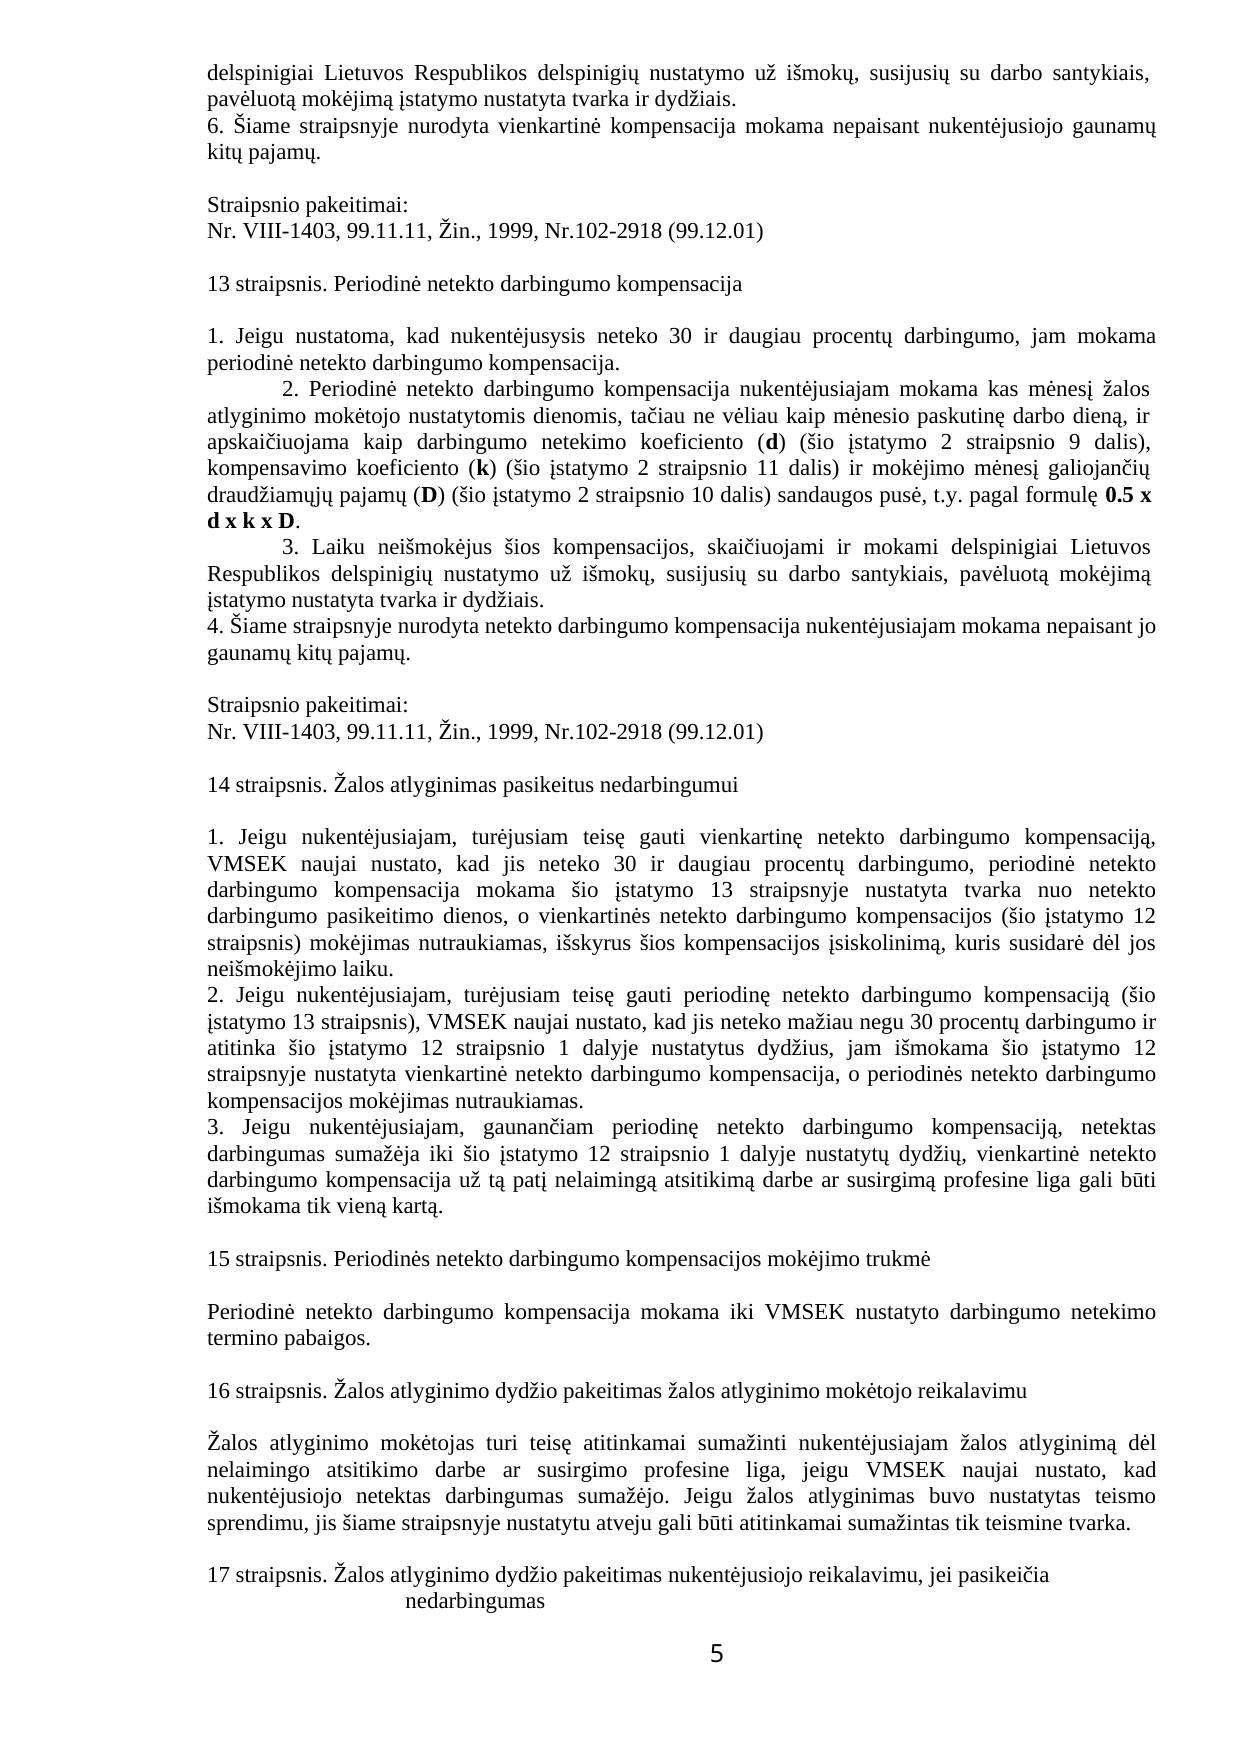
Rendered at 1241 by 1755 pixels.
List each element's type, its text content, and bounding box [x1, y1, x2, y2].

text 15 straipsnis. Periodinės netekto darbingumo kompensacijos mokėjimo trukmė [207, 1245, 1158, 1271]
text 2. Periodinė netekto darbingumo kompensacija nukentėjusiajam mokama kas mėnesį žalos atlyginimo mokėtojo nustatytomis dienomis, tačiau ne vėliau kaip mėnesio paskutinę darbo dieną, ir apskaičiuojama kaip darbingumo netekimo koeficiento (d) (šio įstatymo 2 straipsnio 9 dalis), kompensavimo koeficiento (k) (šio įstatymo 2 straipsnio 11 dalis) ir mokėjimo mėnesį galiojančių draudžiamųjų pajamų (D) (šio įstatymo 2 straipsnio 10 dalis) sandaugos pusė, t.y. pagal formulę 0.5 x d x k x D. [207, 375, 1152, 533]
text 13 straipsnis. Periodinė netekto darbingumo kompensacija [207, 270, 1158, 296]
text Periodinė netekto darbingumo kompensacija mokama iki VMSEK nustatyto darbingumo netekimo termino pabaigos. [207, 1298, 1158, 1350]
text nedarbingumas [337, 1588, 1158, 1614]
text 14 straipsnis. Žalos atlyginimas pasikeitus nedarbingumui [207, 771, 1158, 797]
text 2. Jeigu nukentėjusiajam, turėjusiam teisę gauti periodinę netekto darbingumo kompensaciją (šio įstatymo 13 straipsnis), VMSEK naujai nustato, kad jis neteko mažiau negu 30 procentų darbingumo ir atitinka šio įstatymo 12 straipsnio 1 dalyje nustatytus dydžius, jam išmokama šio įstatymo 12 straipsnyje nustatyta vienkartinė netekto darbingumo kompensacija, o periodinės netekto darbingumo kompensacijos mokėjimas nutraukiamas. [207, 981, 1158, 1113]
text 4. Šiame straipsnyje nurodyta netekto darbingumo kompensacija nukentėjusiajam mokama nepaisant jo gaunamų kitų pajamų. [207, 612, 1158, 665]
text 16 straipsnis. Žalos atlyginimo dydžio pakeitimas žalos atlyginimo mokėtojo reikalavimu [207, 1377, 1158, 1403]
text 1. Jeigu nustatoma, kad nukentėjusysis neteko 30 ir daugiau procentų darbingumo, jam mokama periodinė netekto darbingumo kompensacija. [207, 323, 1158, 375]
text Straipsnio pakeitimai: [207, 692, 1158, 718]
text 17 straipsnis. Žalos atlyginimo dydžio pakeitimas nukentėjusiojo reikalavimu, jei pasikeičia [207, 1561, 1158, 1588]
text 3. Jeigu nukentėjusiajam, gaunančiam periodinę netekto darbingumo kompensaciją, netektas darbingumas sumažėja iki šio įstatymo 12 straipsnio 1 dalyje nustatytų dydžių, vienkartinė netekto darbingumo kompensacija už tą patį nelaimingą atsitikimą darbe ar susirgimą profesine liga gali būti išmokama tik vieną kartą. [207, 1113, 1158, 1219]
text delspinigiai Lietuvos Respublikos delspinigių nustatymo už išmokų, susijusių su darbo santykiais, pavėluotą mokėjimą įstatymo nustatyta tvarka ir dydžiais. [207, 59, 1152, 112]
text Straipsnio pakeitimai: [207, 191, 1158, 217]
text 6. Šiame straipsnyje nurodyta vienkartinė kompensacija mokama nepaisant nukentėjusiojo gaunamų kitų pajamų. [207, 112, 1158, 164]
text 1. Jeigu nukentėjusiajam, turėjusiam teisę gauti vienkartinę netekto darbingumo kompensaciją, VMSEK naujai nustato, kad jis neteko 30 ir daugiau procentų darbingumo, periodinė netekto darbingumo kompensacija mokama šio įstatymo 13 straipsnyje nustatyta tvarka nuo netekto darbingumo pasikeitimo dienos, o vienkartinės netekto darbingumo kompensacijos (šio įstatymo 12 straipsnis) mokėjimas nutraukiamas, išskyrus šios kompensacijos įsiskolinimą, kuris susidarė dėl jos neišmokėjimo laiku. [207, 823, 1158, 981]
text 3. Laiku neišmokėjus šios kompensacijos, skaičiuojami ir mokami delspinigiai Lietuvos Respublikos delspinigių nustatymo už išmokų, susijusių su darbo santykiais, pavėluotą mokėjimą įstatymo nustatyta tvarka ir dydžiais. [207, 533, 1152, 612]
text Nr. VIII-1403, 99.11.11, Žin., 1999, Nr.102-2918 (99.12.01) [207, 217, 1152, 243]
text Nr. VIII-1403, 99.11.11, Žin., 1999, Nr.102-2918 (99.12.01) [207, 718, 1152, 744]
text Žalos atlyginimo mokėtojas turi teisę atitinkamai sumažinti nukentėjusiajam žalos atlyginimą dėl nelaimingo atsitikimo darbe ar susirgimo profesine liga, jeigu VMSEK naujai nustato, kad nukentėjusiojo netektas darbingumas sumažėjo. Jeigu žalos atlyginimas buvo nustatytas teismo sprendimu, jis šiame straipsnyje nustatytu atveju gali būti atitinkamai sumažintas tik teismine tvarka. [207, 1429, 1158, 1535]
